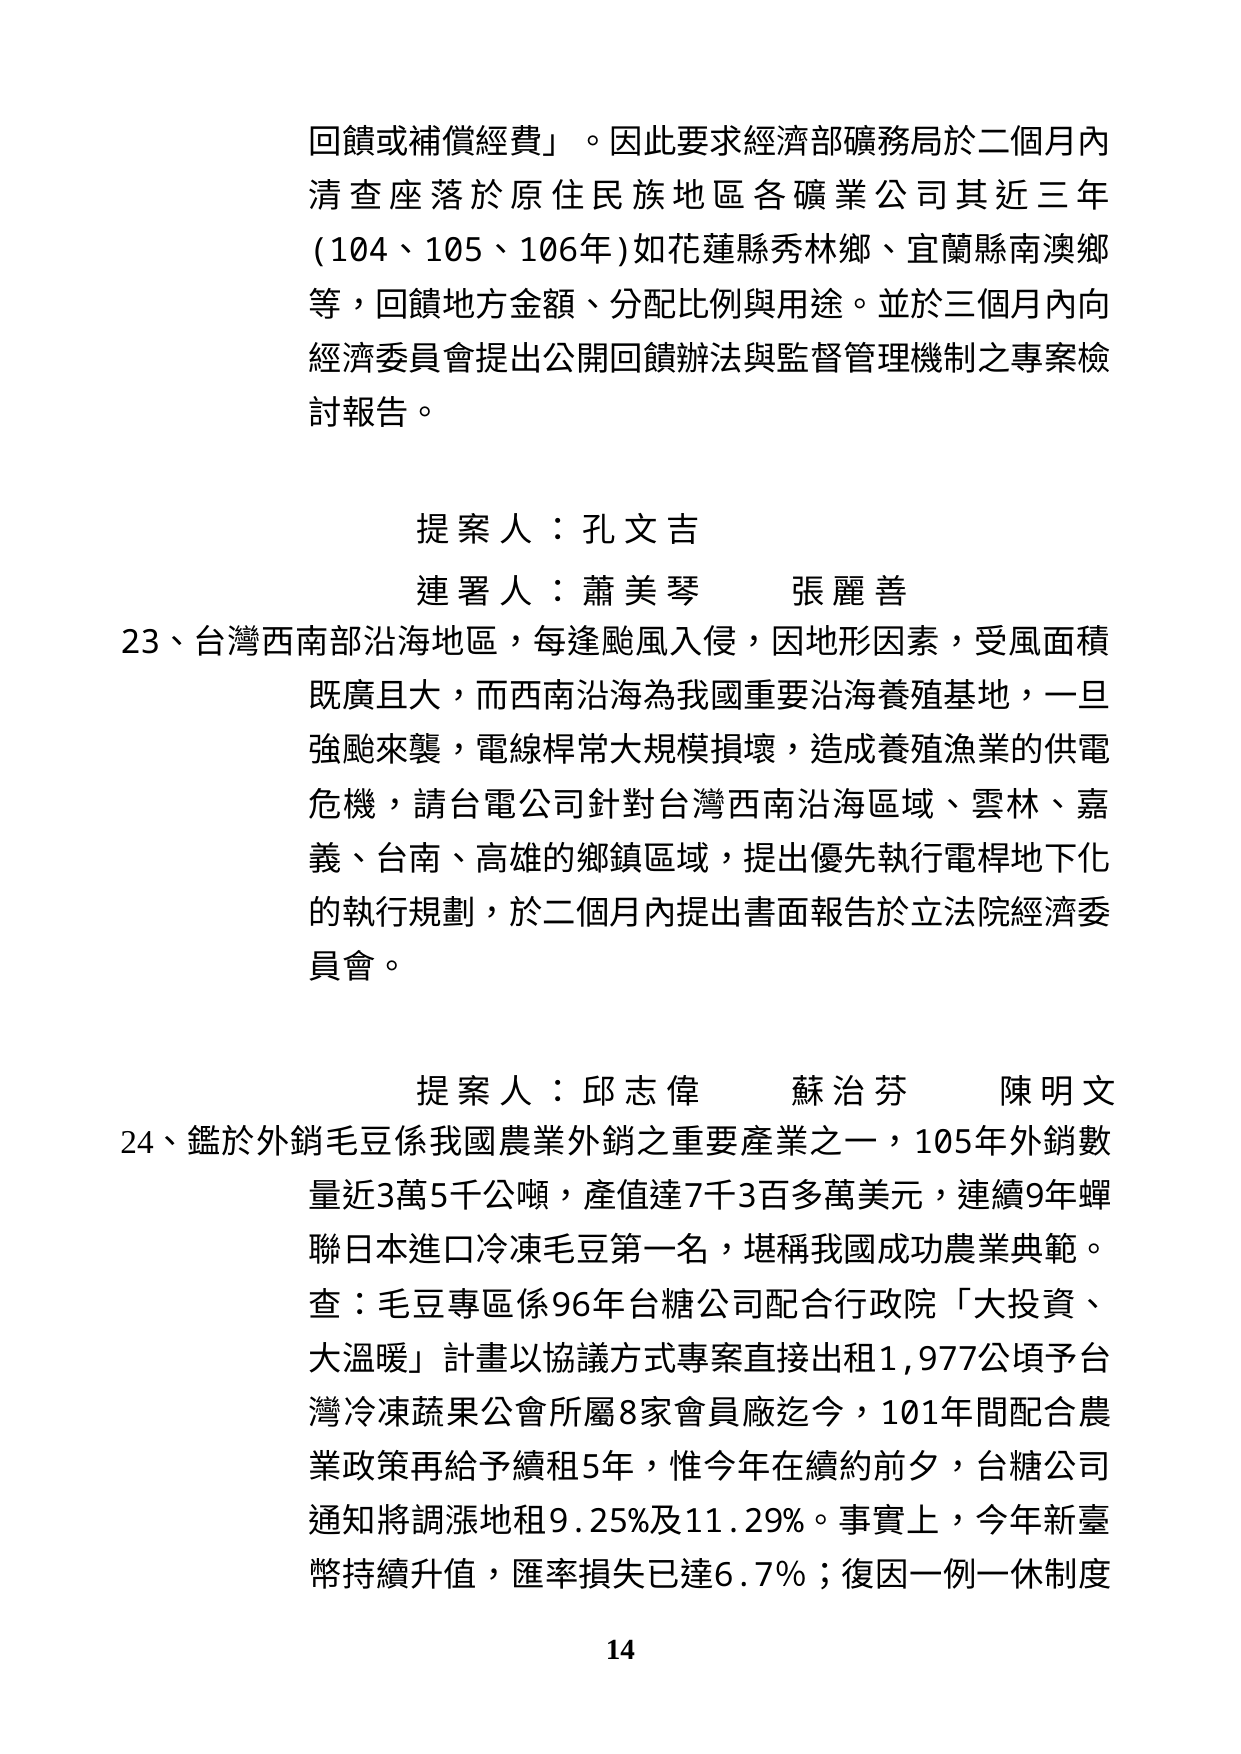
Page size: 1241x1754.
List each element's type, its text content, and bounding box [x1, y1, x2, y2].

text 提案人：孔文吉 [394, 485, 1120, 548]
list 台灣西南部沿海地區，每逢颱風入侵，因地形因素，受風面積既廣且大，而西南沿海為我國重要沿海養殖基地，一旦強颱來襲，電線桿常大規模損壞，造成養殖漁業的供電危機，請台電公司針對台灣西南沿海區域、雲林、嘉義、台南、高雄的鄉鎮區域，提出優先執行電桿地下化的執行規劃，於二個月內提出書面報告於立法院經濟委員會。 [120, 610, 1111, 989]
text 連署人：蕭美琴 張麗善 [394, 548, 1120, 610]
list 鑑於外銷毛豆係我國農業外銷之重要產業之一，105年外銷數量近3萬5千公噸，產值達7千3百多萬美元，連續9年蟬聯日本進口冷凍毛豆第一名，堪稱我國成功農業典範。查：毛豆專區係96年台糖公司配合行政院「大投資、大溫暖」計畫以協議方式專案直接出租1,977公頃予台灣冷凍蔬果公會所屬8家會員廠迄今，101年間配合農業政策再給予續租5年，惟今年在續約前夕，台糖公司通知將調漲地租9.25%及11.29%。事實上，今年新臺幣持續升值，匯率損失已達6.7％；復因一例一休制度 [120, 1110, 1111, 1598]
text 提案人：邱志偉 蘇治芬 陳明文 [394, 1048, 1120, 1110]
list 回饋或補償經費」。因此要求經濟部礦務局於二個月內清查座落於原住民族地區各礦業公司其近三年(104、105、106年)如花蓮縣秀林鄉、宜蘭縣南澳鄉等，回饋地方金額、分配比例與用途。並於三個月內向經濟委員會提出公開回饋辦法與監督管理機制之專案檢討報告。 [120, 110, 1111, 435]
